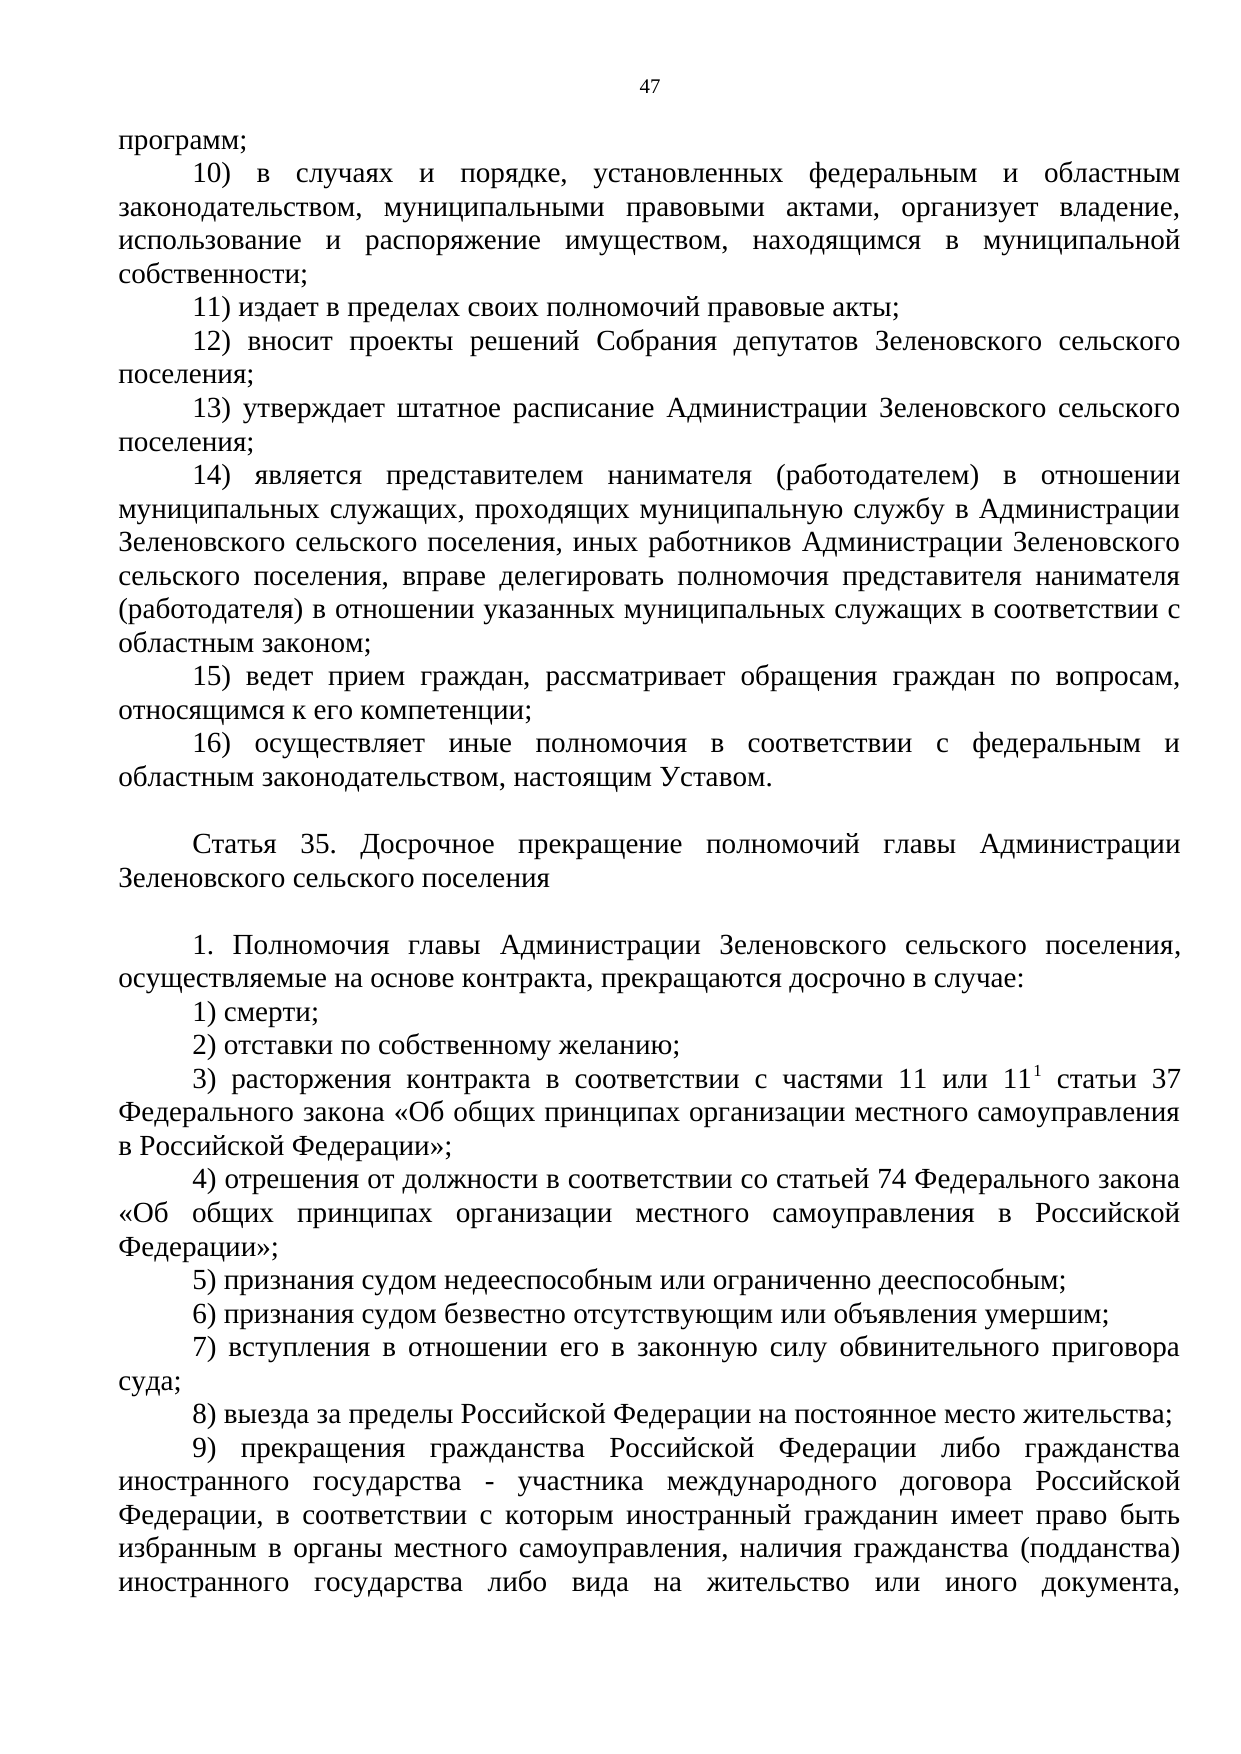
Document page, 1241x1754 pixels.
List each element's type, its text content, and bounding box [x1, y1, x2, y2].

text 9) прекращения гражданства Российской Федерации либо гражданства иностранного государства - участника международного договора Российской Федерации, в соответствии с которым иностранный гражданин имеет право быть избранным в органы местного самоуправления, наличия гражданства (подданства) иностранного государства либо вида на жительство или иного документа, [118, 1430, 1181, 1598]
subtitle 10) в случаях и порядке, установленных федеральным и областным законодательством, муниципальными правовыми актами, организует владение, использование и распоряжение имуществом, находящимся в муниципальной собственности; [118, 155, 1181, 289]
subtitle 16) осуществляет иные полномочия в соответствии с федеральным и областным законодательством, настоящим Уставом. [118, 726, 1181, 793]
text 3) расторжения контракта в соответствии с частями 11 или 111 статьи 37 Федерального закона «Об общих принципах организации местного самоуправления в Российской Федерации»; [118, 1061, 1181, 1162]
subtitle 12) вносит проекты решений Собрания депутатов Зеленовского сельского поселения; [118, 323, 1181, 390]
text 6) признания судом безвестно отсутствующим или объявления умершим; [118, 1296, 1181, 1329]
text 4) отрешения от должности в соответствии со статьей 74 Федерального закона «Об общих принципах организации местного самоуправления в Российской Федерации»; [118, 1162, 1181, 1262]
text 5) признания судом недееспособным или ограниченно дееспособным; [118, 1262, 1181, 1296]
text 1) смерти; [118, 994, 1181, 1027]
subtitle 13) утверждает штатное расписание Администрации Зеленовского сельского поселения; [118, 390, 1181, 457]
text 2) отставки по собственному желанию; [118, 1027, 1181, 1061]
text Статья 35. Досрочное прекращение полномочий главы Администрации Зеленовского сельского поселения [118, 826, 1181, 893]
text 7) вступления в отношении его в законную силу обвинительного приговора суда; [118, 1329, 1181, 1396]
text 8) выезда за пределы Российской Федерации на постоянное место жительства; [118, 1396, 1181, 1430]
subtitle 11) издает в пределах своих полномочий правовые акты; [118, 289, 1181, 323]
text 1. Полномочия главы Администрации Зеленовского сельского поселения, осуществляемые на основе контракта, прекращаются досрочно в случае: [118, 927, 1181, 994]
subtitle 14) является представителем нанимателя (работодателем) в отношении муниципальных служащих, проходящих муниципальную службу в Администрации Зеленовского сельского поселения, иных работников Администрации Зеленовского сельского поселения, вправе делегировать полномочия представителя нанимателя (работодателя) в отношении указанных муниципальных служащих в соответствии с областным законом; [118, 457, 1181, 658]
subtitle программ; [118, 122, 1181, 155]
subtitle 15) ведет прием граждан, рассматривает обращения граждан по вопросам, относящимся к его компетенции; [118, 658, 1181, 726]
